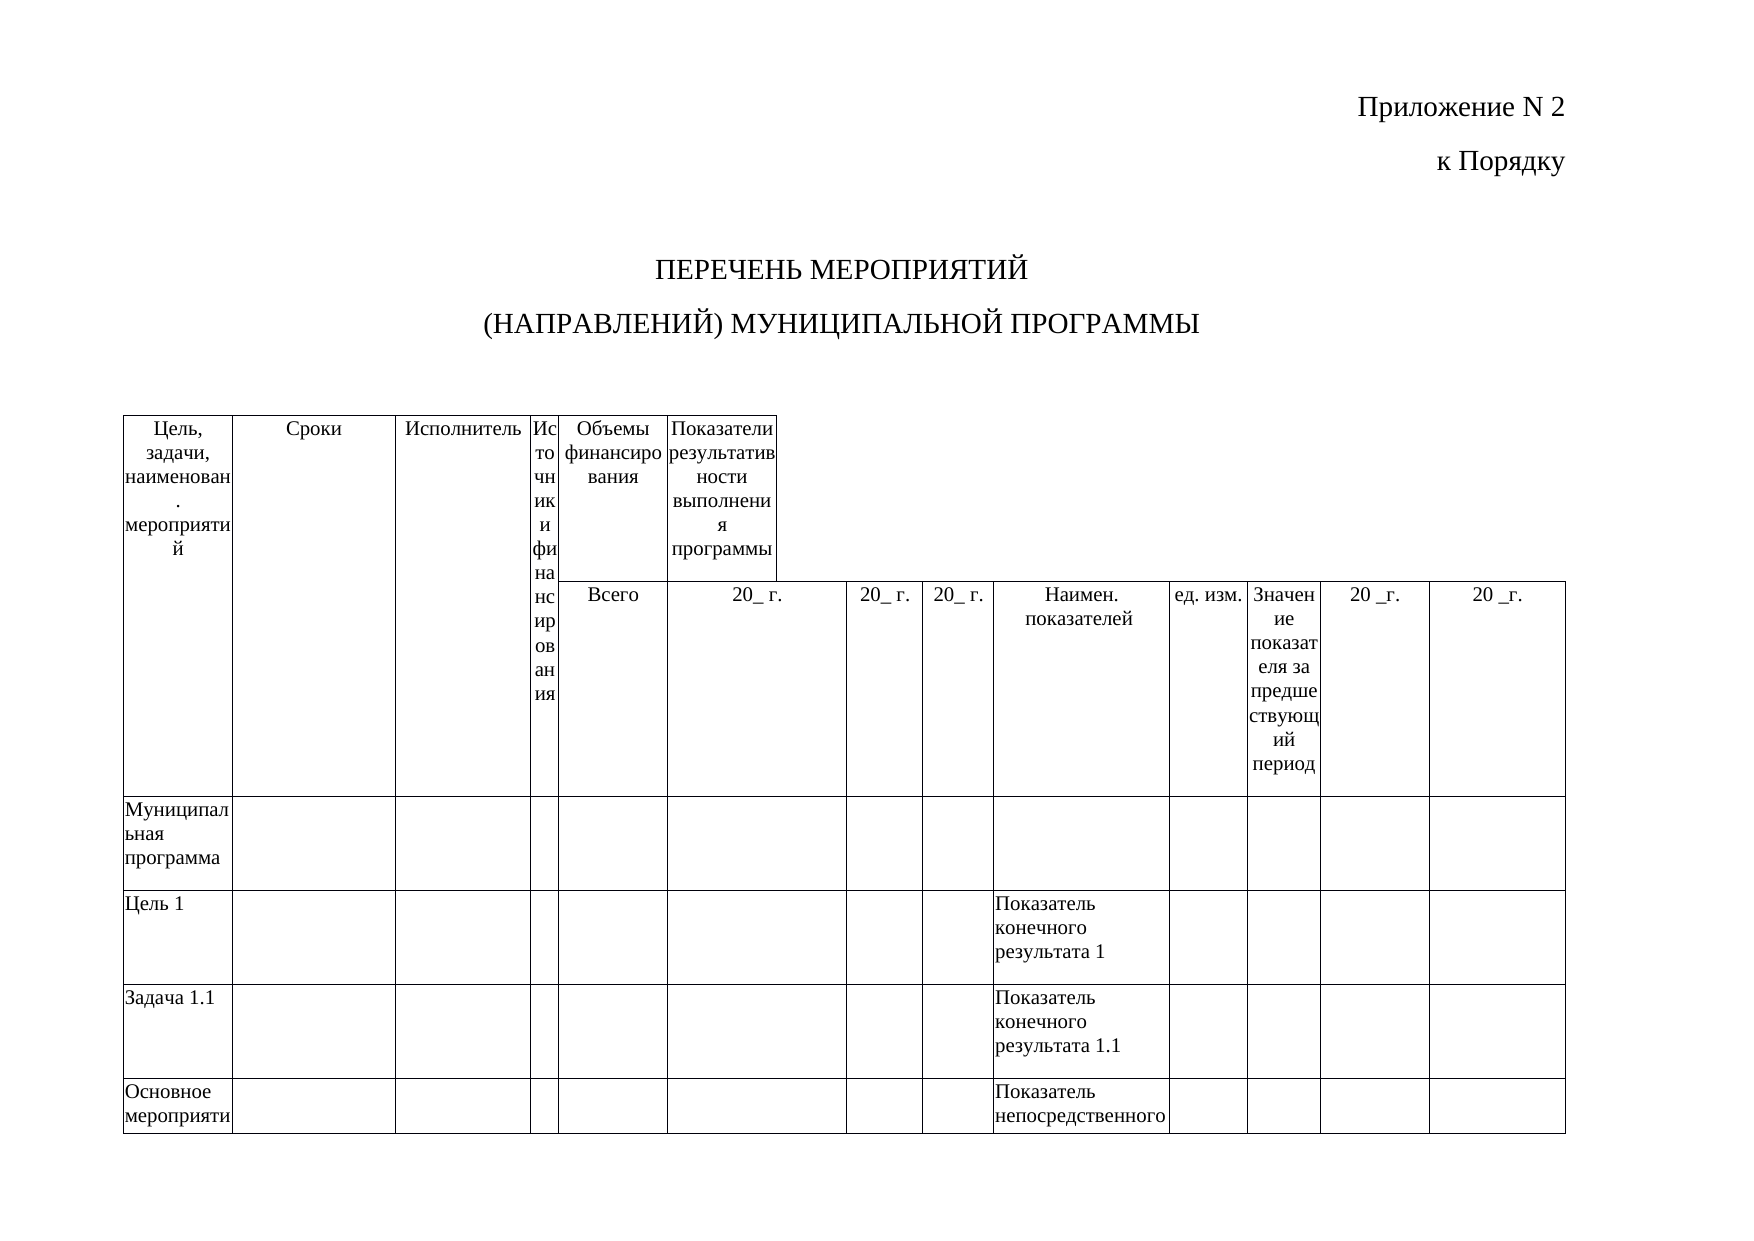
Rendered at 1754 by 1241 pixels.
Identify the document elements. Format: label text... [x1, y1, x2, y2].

table_header [777, 415, 1565, 581]
table_header Объемы финансирования [559, 416, 667, 581]
table_cell [994, 797, 1169, 889]
table_cell Всего [559, 582, 667, 796]
table_cell Показатель конечного результата 1 [994, 891, 1169, 984]
table_header Цель, задачи, наименован. мероприятий [124, 416, 232, 796]
table_cell [847, 1079, 922, 1133]
table_cell [668, 1079, 846, 1133]
table_cell Задача 1.1 [124, 985, 232, 1078]
table_cell [396, 891, 530, 984]
table_cell [1248, 985, 1320, 1078]
table_cell [559, 891, 667, 984]
table_header Показатели результативности выполнения программы [668, 416, 776, 581]
table_cell [1170, 891, 1247, 984]
table_cell [233, 985, 395, 1078]
table_cell [1321, 985, 1429, 1078]
table_cell [847, 985, 922, 1078]
table_cell Показатель непосредственного [994, 1079, 1169, 1133]
table_cell 20 _г. [1321, 582, 1429, 796]
table_cell [1430, 891, 1565, 984]
table_cell ед. изм. [1170, 582, 1247, 796]
table_cell [847, 891, 922, 984]
table_cell [396, 1079, 530, 1133]
table_cell [559, 1079, 667, 1133]
table_cell [1321, 891, 1429, 984]
table_cell [1248, 891, 1320, 984]
table_cell Показатель конечного результата 1.1 [994, 985, 1169, 1078]
table_cell [923, 985, 993, 1078]
table_cell [233, 1079, 395, 1133]
table_cell 20_ г. [847, 582, 922, 796]
table_cell Цель 1 [124, 891, 232, 984]
table_cell [559, 797, 667, 889]
table_cell Основное мероприяти [124, 1079, 232, 1133]
table_cell [923, 1079, 993, 1133]
table_cell [531, 1079, 558, 1133]
table_cell [233, 797, 395, 889]
text Приложение N 2 [118, 89, 1565, 122]
table_cell 20_ г. [923, 582, 993, 796]
text ПЕРЕЧЕНЬ МЕРОПРИЯТИЙ [118, 252, 1565, 285]
table_cell [1170, 985, 1247, 1078]
table_cell [1321, 797, 1429, 889]
table_cell 20_ г. [668, 582, 846, 796]
table_cell [1430, 797, 1565, 889]
table_cell [1248, 797, 1320, 889]
table_cell [1430, 985, 1565, 1078]
text (НАПРАВЛЕНИЙ) МУНИЦИПАЛЬНОЙ ПРОГРАММЫ [118, 306, 1565, 340]
table_cell 20 _г. [1430, 582, 1565, 796]
table_cell [1170, 1079, 1247, 1133]
table_header Источники финансирования [531, 416, 558, 796]
table_cell [1321, 1079, 1429, 1133]
table_cell [923, 797, 993, 889]
table_cell [559, 985, 667, 1078]
text к Порядку [118, 143, 1565, 177]
table_cell [396, 797, 530, 889]
table_cell [531, 891, 558, 984]
table_cell Значение показателя за предшествующий период [1248, 582, 1320, 796]
table_cell [668, 985, 846, 1078]
table_cell [1430, 1079, 1565, 1133]
table_cell [847, 797, 922, 889]
table_cell Наимен. показателей [994, 582, 1169, 796]
table_header Исполнитель [396, 416, 530, 796]
table_cell [668, 891, 846, 984]
table_header Сроки [233, 416, 395, 796]
table_cell [233, 891, 395, 984]
table_cell [923, 891, 993, 984]
table_cell [396, 985, 530, 1078]
table_cell [668, 797, 846, 889]
table_cell [531, 985, 558, 1078]
table_cell Муниципальная программа [124, 797, 232, 889]
table_cell [1170, 797, 1247, 889]
table_cell [1248, 1079, 1320, 1133]
table_cell [531, 797, 558, 889]
